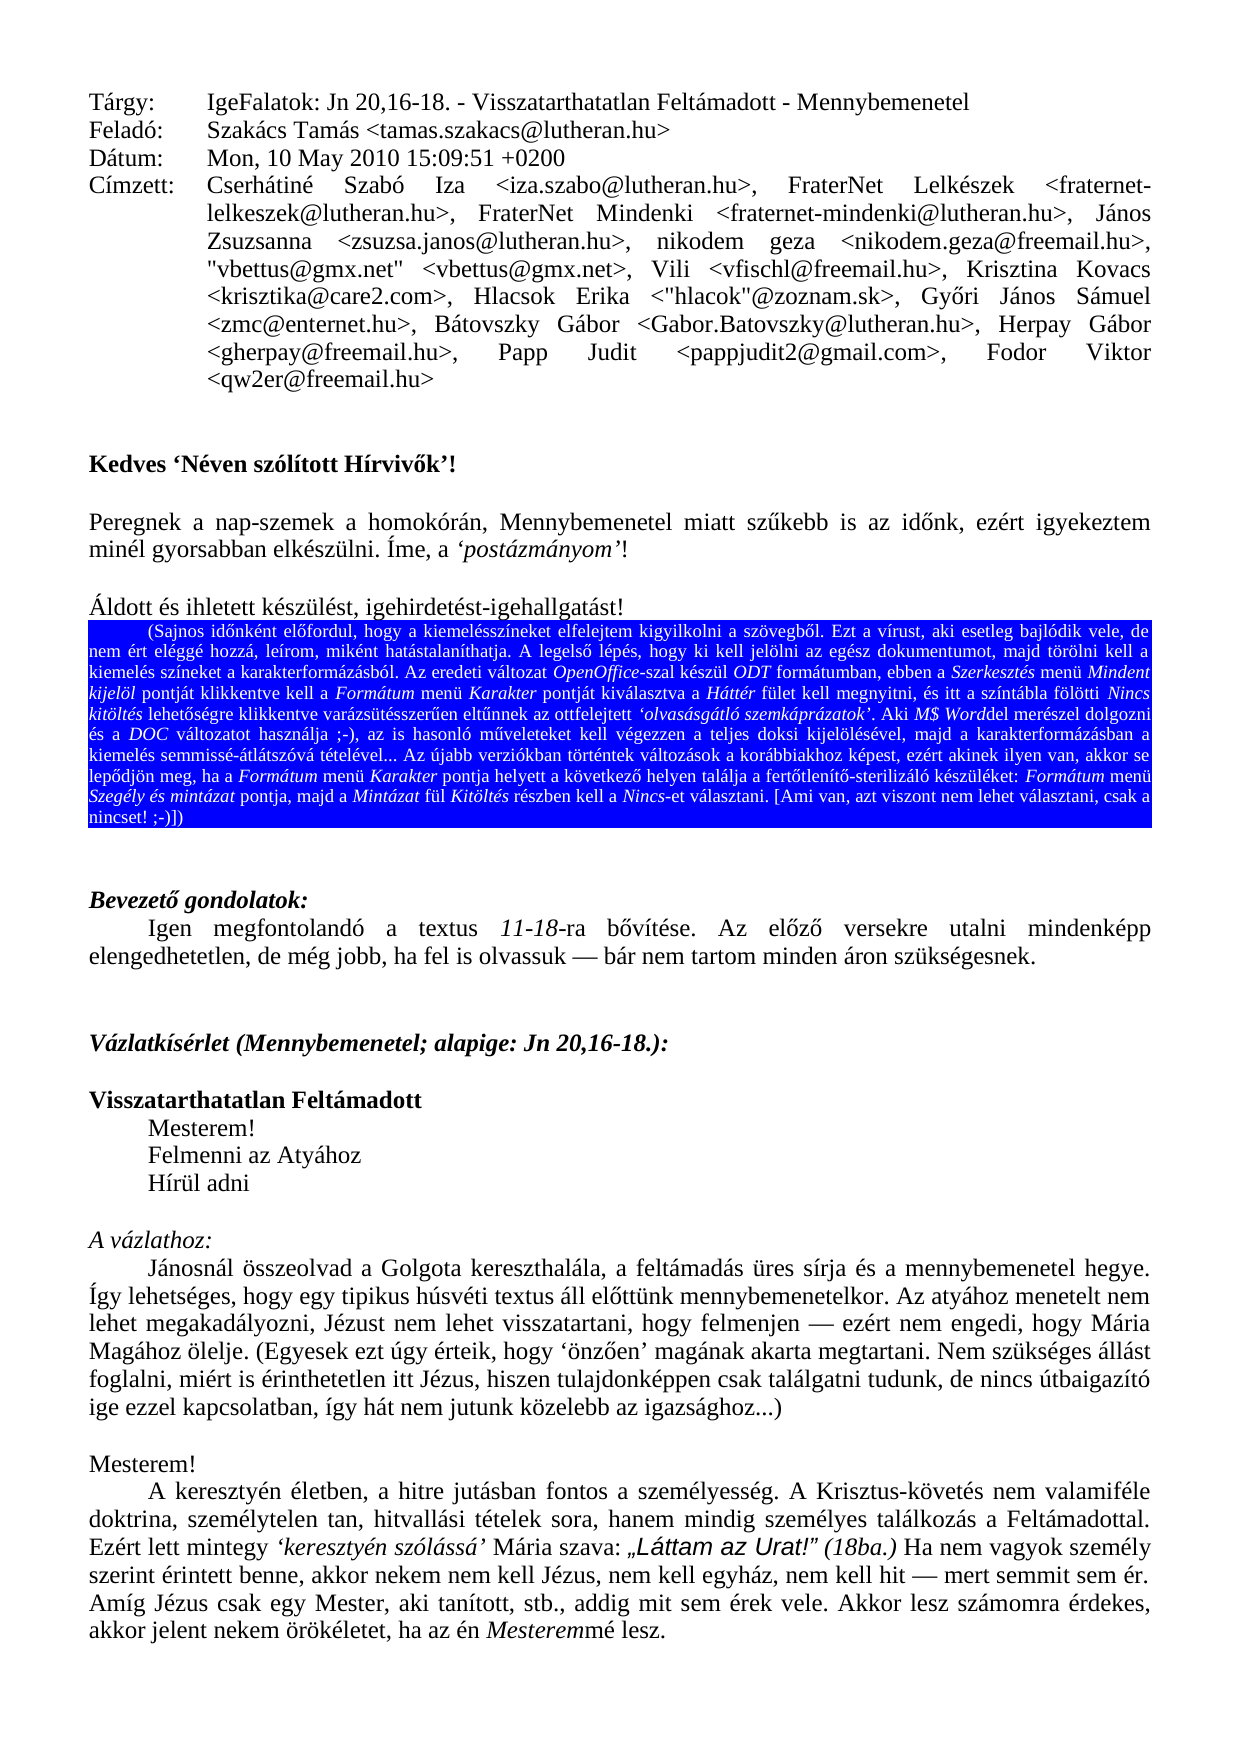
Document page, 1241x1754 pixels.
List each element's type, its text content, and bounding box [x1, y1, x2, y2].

text Címzett: Cserhátiné Szabó Iza <iza.szabo@lutheran.hu>, FraterNet Lelkészek <fraternet-lelkeszek@lutheran.hu>, FraterNet Mindenki <fraternet-mindenki@lutheran.hu>, János Zsuzsanna <zsuzsa.janos@lutheran.hu>, nikodem geza <nikodem.geza@freemail.hu>, "vbettus@gmx.net" <vbettus@gmx.net>, Vili <vfischl@freemail.hu>, Krisztina Kovacs <krisztika@care2.com>, Hlacsok Erika <"hlacok"@zoznam.sk>, Győri János Sámuel <zmc@enternet.hu>, Bátovszky Gábor <Gabor.Batovszky@lutheran.hu>, Herpay Gábor <gherpay@freemail.hu>, Papp Judit <pappjudit2@gmail.com>, Fodor Viktor <qw2er@freemail.hu> [88, 172, 1152, 393]
text Hírül adni [88, 1169, 1152, 1197]
text Jánosnál összeolvad a Golgota kereszthalála, a feltámadás üres sírja és a mennybemenetel hegye. Így lehetséges, hogy egy tipikus húsvéti textus áll előttünk mennybemenetelkor. Az atyához menetelt nem lehet megakadályozni, Jézust nem lehet visszatartani, hogy felmenjen ― ezért nem engedi, hogy Mária Magához ölelje. (Egyesek ezt úgy érteik, hogy ‘önzően’ magának akarta megtartani. Nem szükséges állást foglalni, miért is érinthetetlen itt Jézus, hiszen tulajdonképpen csak találgatni tudunk, de nincs útbaigazító ige ezzel kapcsolatban, így hát nem jutunk közelebb az igazsághoz...) [88, 1254, 1152, 1420]
text Felmenni az Atyához [88, 1141, 1152, 1169]
text A keresztyén életben, a hitre jutásban fontos a személyesség. A Krisztus-követés nem valamiféle doktrina, személytelen tan, hitvallási tételek sora, hanem mindig személyes találkozás a Feltámadottal. Ezért lett mintegy ‘keresztyén szólássá’ Mária szava: „Láttam az Urat!” (18ba.) Ha nem vagyok személy szerint érintett benne, akkor nekem nem kell Jézus, nem kell egyház, nem kell hit ― mert semmit sem ér. Amíg Jézus csak egy Mester, aki tanított, stb., addig mit sem érek vele. Akkor lesz számomra érdekes, akkor jelent nekem örökéletet, ha az én Mesteremmé lesz. [88, 1477, 1152, 1644]
text Bevezető gondolatok: [88, 887, 1152, 914]
text Feladó: Szakács Tamás <tamas.szakacs@lutheran.hu> [88, 116, 1152, 144]
text Vázlatkísérlet (Mennybemenetel; alapige: Jn 20,16-18.): [88, 1029, 1152, 1057]
subtitle Kedves ‘Néven szólított Hírvivők’! [88, 451, 1152, 478]
text Dátum: Mon, 10 May 2010 15:09:51 +0200 [88, 144, 1152, 172]
text Visszatarthatatlan Feltámadott [88, 1086, 1152, 1114]
text Tárgy: IgeFalatok: Jn 20,16-18. - Visszatarthatatlan Feltámadott - Mennybemenetel [88, 88, 1152, 116]
text Peregnek a nap-szemek a homokórán, Mennybemenetel miatt szűkebb is az időnk, ezért igyekeztem minél gyorsabban elkészülni. Íme, a ‘postázmányom’! [88, 508, 1152, 563]
text (Sajnos időnként előfordul, hogy a kiemelésszíneket elfelejtem kigyilkolni a szövegből. Ezt a vírust, aki esetleg bajlódik vele, de nem ért eléggé hozzá, leírom, miként hatástalaníthatja. A legelső lépés, hogy ki kell jelölni az egész dokumentumot, majd törölni kell a kiemelés színeket a karakterformázásból. Az eredeti változat OpenOffice-szal készül ODT formátumban, ebben a Szerkesztés menü Mindent kijelöl pontját klikkentve kell a Formátum menü Karakter pontját kiválasztva a Háttér fület kell megnyitni, és itt a színtábla fölötti Nincs kitöltés lehetőségre klikkentve varázsütésszerűen eltűnnek az ottfelejtett ‘olvasásgátló szemkáprázatok’. Aki M$ Worddel merészel dolgozni és a DOC változatot használja ;‑), az is hasonló műveleteket kell végezzen a teljes doksi kijelölésével, majd a karakterformázásban a kiemelés semmissé-átlátszóvá tételével... Az újabb verziókban történtek változások a korábbiakhoz képest, ezért akinek ilyen van, akkor se lepődjön meg, ha a Formátum menü Karakter pontja helyett a következő helyen találja a fertőtlenítő-sterilizáló készüléket: Formátum menü Szegély és mintázat pontja, majd a Mintázat fül Kitöltés részben kell a Nincs-et választani. [Ami van, azt viszont nem lehet választani, csak a nincset! ;‑)]) [88, 620, 1152, 828]
text Mesterem! [88, 1114, 1152, 1141]
text Áldott és ihletett készülést, igehirdetést-igehallgatást! [88, 593, 1152, 620]
text Mesterem! [88, 1450, 1152, 1477]
text Igen megfontolandó a textus 11-18-ra bővítése. Az előző versekre utalni mindenképp elengedhetetlen, de még jobb, ha fel is olvassuk ― bár nem tartom minden áron szükségesnek. [88, 914, 1152, 970]
text A vázlathoz: [88, 1226, 1152, 1254]
